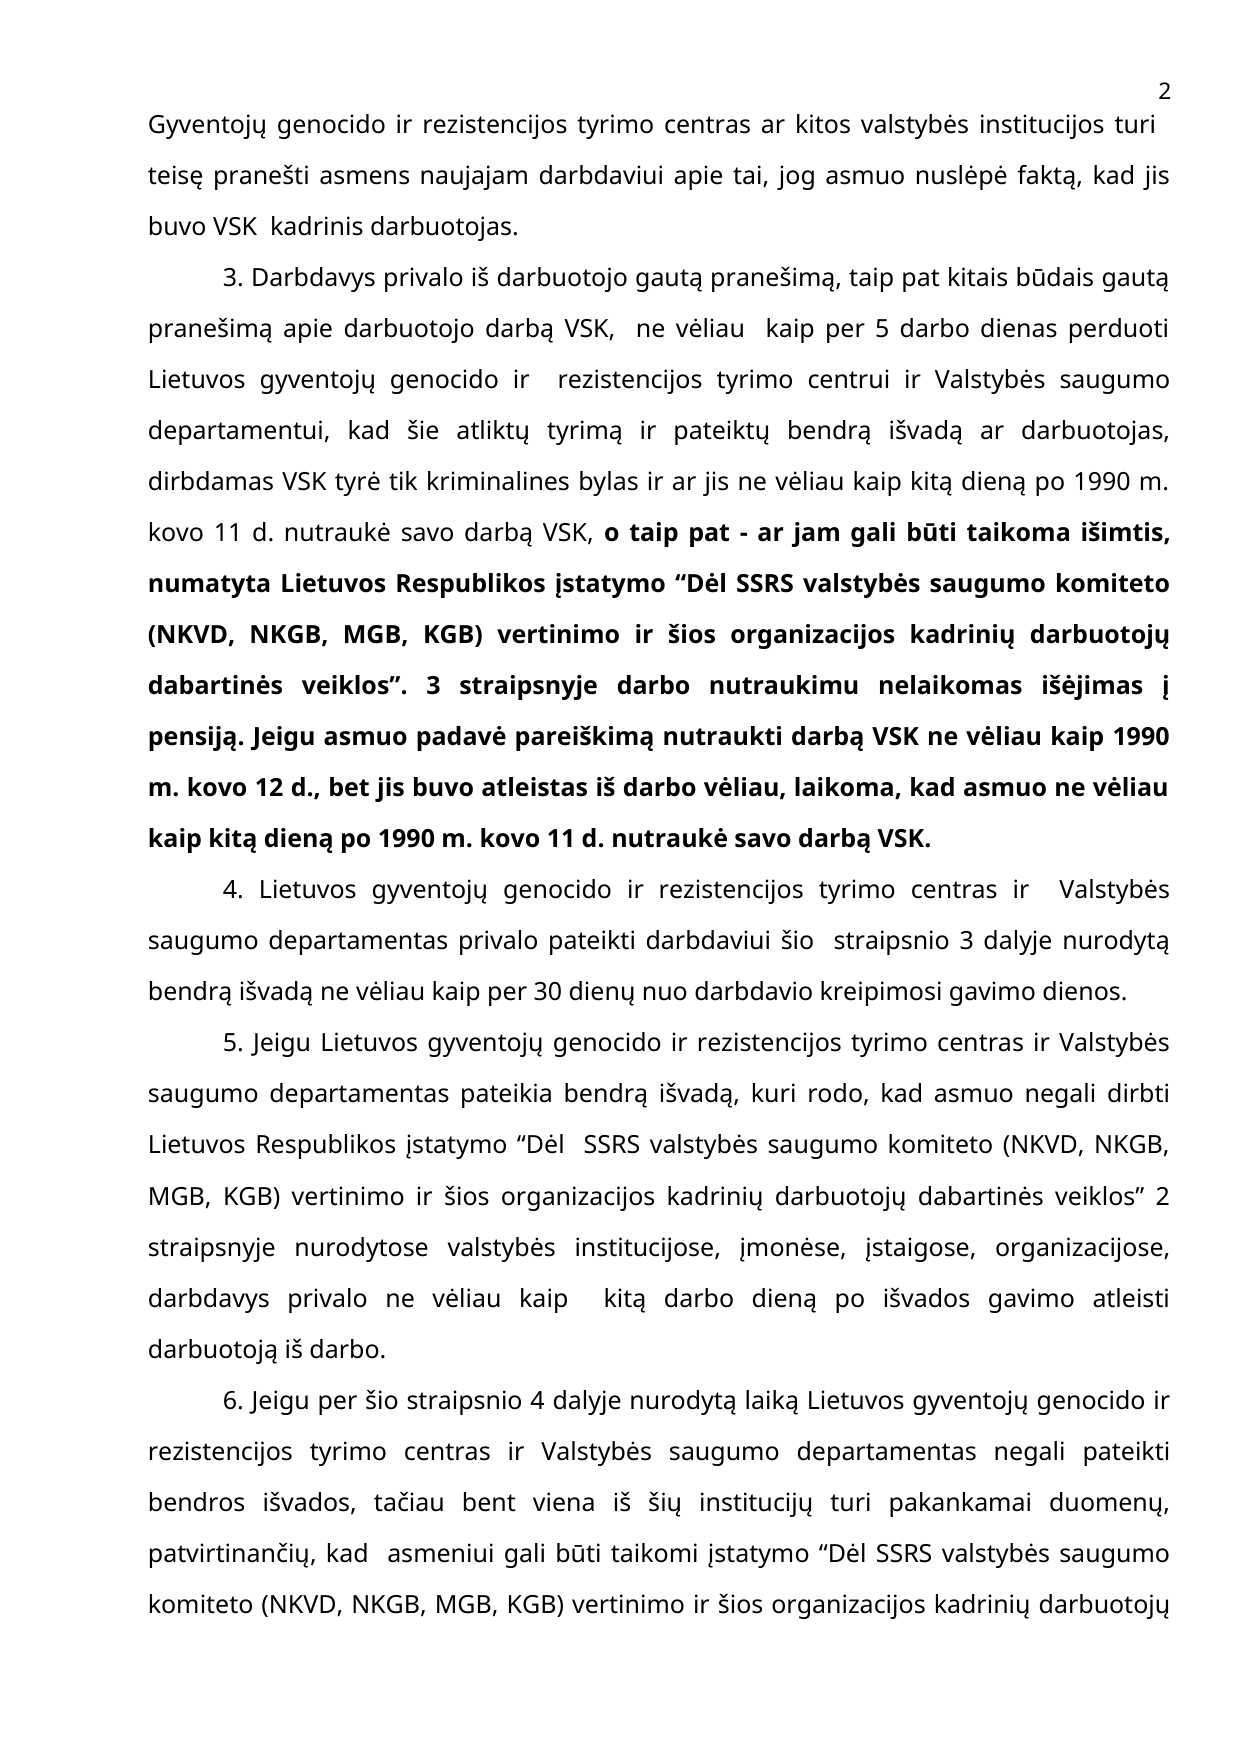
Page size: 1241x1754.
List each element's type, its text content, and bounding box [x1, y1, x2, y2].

text 3. Darbdavys privalo iš darbuotojo gautą pranešimą, taip pat kitais būdais gautą pranešimą apie darbuotojo darbą VSK, ne vėliau kaip per 5 darbo dienas perduoti Lietuvos gyventojų genocido ir rezistencijos tyrimo centrui ir Valstybės saugumo departamentui, kad šie atliktų tyrimą ir pateiktų bendrą išvadą ar darbuotojas, dirbdamas VSK tyrė tik kriminalines bylas ir ar jis ne vėliau kaip kitą dieną po 1990 m. kovo 11 d. nutraukė savo darbą VSK, o taip pat - ar jam gali būti taikoma išimtis, numatyta Lietuvos Respublikos įstatymo “Dėl SSRS valstybės saugumo komiteto (NKVD, NKGB, MGB, KGB) vertinimo ir šios organizacijos kadrinių darbuotojų dabartinės veiklos”. 3 straipsnyje darbo nutraukimu nelaikomas išėjimas į pensiją. Jeigu asmuo padavė pareiškimą nutraukti darbą VSK ne vėliau kaip 1990 m. kovo 12 d., bet jis buvo atleistas iš darbo vėliau, laikoma, kad asmuo ne vėliau kaip kitą dieną po 1990 m. kovo 11 d. nutraukė savo darbą VSK. [148, 259, 1171, 855]
text 6. Jeigu per šio straipsnio 4 dalyje nurodytą laiką Lietuvos gyventojų genocido ir rezistencijos tyrimo centras ir Valstybės saugumo departamentas negali pateikti bendros išvados, tačiau bent viena iš šių institucijų turi pakankamai duomenų, patvirtinančių, kad asmeniui gali būti taikomi įstatymo “Dėl SSRS valstybės saugumo komiteto (NKVD, NKGB, MGB, KGB) vertinimo ir šios organizacijos kadrinių darbuotojų [148, 1382, 1171, 1621]
text 4. Lietuvos gyventojų genocido ir rezistencijos tyrimo centras ir Valstybės saugumo departamentas privalo pateikti darbdaviui šio straipsnio 3 dalyje nurodytą bendrą išvadą ne vėliau kaip per 30 dienų nuo darbdavio kreipimosi gavimo dienos. [148, 872, 1171, 1008]
text Gyventojų genocido ir rezistencijos tyrimo centras ar kitos valstybės institucijos turi teisę pranešti asmens naujajam darbdaviui apie tai, jog asmuo nuslėpė faktą, kad jis buvo VSK kadrinis darbuotojas. [148, 106, 1171, 242]
text 5. Jeigu Lietuvos gyventojų genocido ir rezistencijos tyrimo centras ir Valstybės saugumo departamentas pateikia bendrą išvadą, kuri rodo, kad asmuo negali dirbti Lietuvos Respublikos įstatymo “Dėl SSRS valstybės saugumo komiteto (NKVD, NKGB, MGB, KGB) vertinimo ir šios organizacijos kadrinių darbuotojų dabartinės veiklos” 2 straipsnyje nurodytose valstybės institucijose, įmonėse, įstaigose, organizacijose, darbdavys privalo ne vėliau kaip kitą darbo dieną po išvados gavimo atleisti darbuotoją iš darbo. [148, 1025, 1171, 1365]
